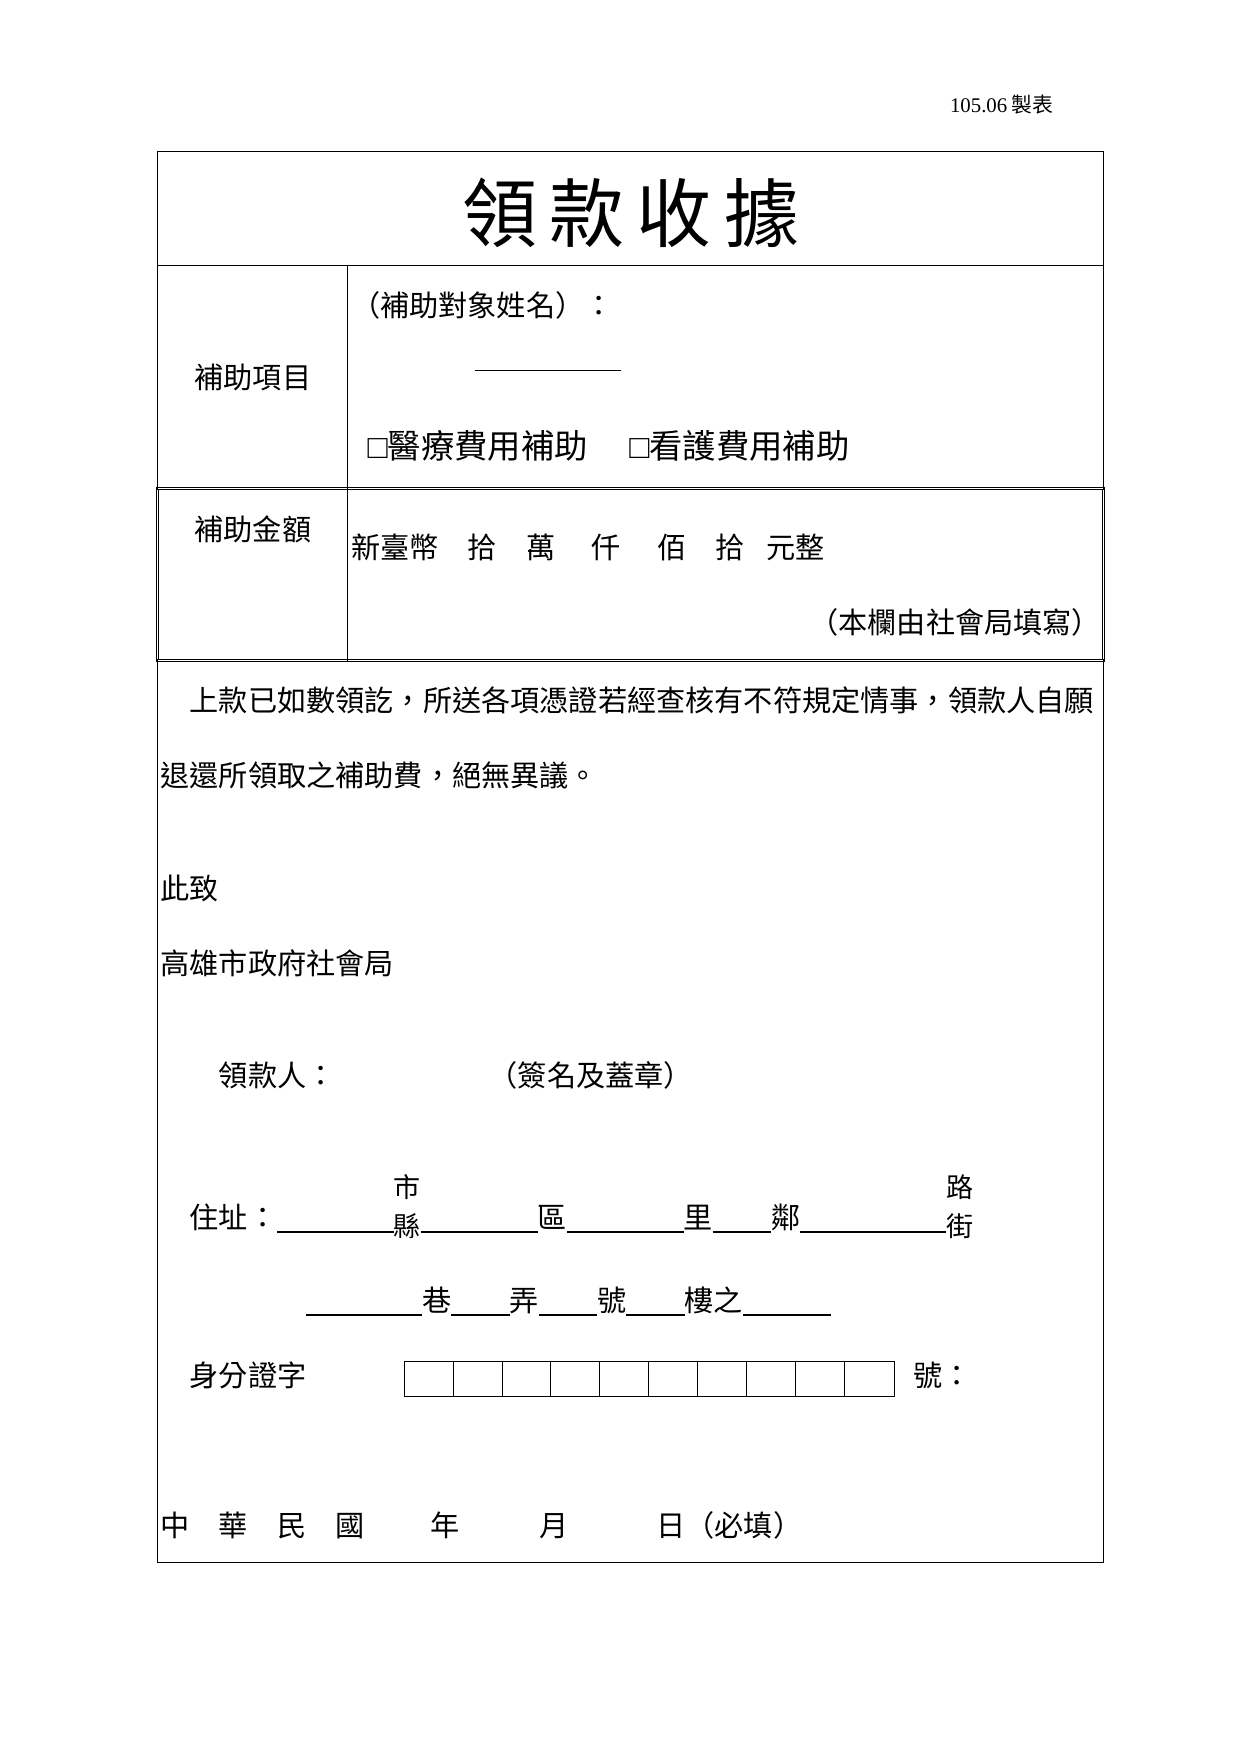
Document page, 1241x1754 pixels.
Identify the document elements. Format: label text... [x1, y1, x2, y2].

table_header [503, 1362, 550, 1396]
table_header 領款收據 [158, 152, 1103, 265]
table_cell （補助對象姓名）： □醫療費用補助 □看護費用補助 [348, 266, 1103, 487]
table_cell 補助金額 [159, 490, 347, 658]
table_header [405, 1362, 453, 1396]
table_cell 補助項目 [158, 266, 347, 487]
table_header [747, 1362, 795, 1396]
table_header [698, 1362, 746, 1396]
table_header [845, 1362, 894, 1396]
table_header [796, 1362, 844, 1396]
table_header [600, 1362, 648, 1396]
table_cell 上款已如數領訖，所送各項憑證若經查核有不符規定情事，領款人自願退還所領取之補助費，絕無異議。 此致 高雄市政府社會局 領款人： （簽名及蓋章） 住址： 市縣 區 里 鄰 路街 巷 弄 號 樓之 身分證字號： 中 華 民 國 年 月 日（必填） [158, 662, 1103, 1562]
table_header [551, 1362, 599, 1396]
table_cell 新臺幣 拾 萬 仟 佰 拾 元整 （本欄由社會局填寫） [348, 490, 1102, 658]
table_header [649, 1362, 697, 1396]
table_header [454, 1362, 502, 1396]
